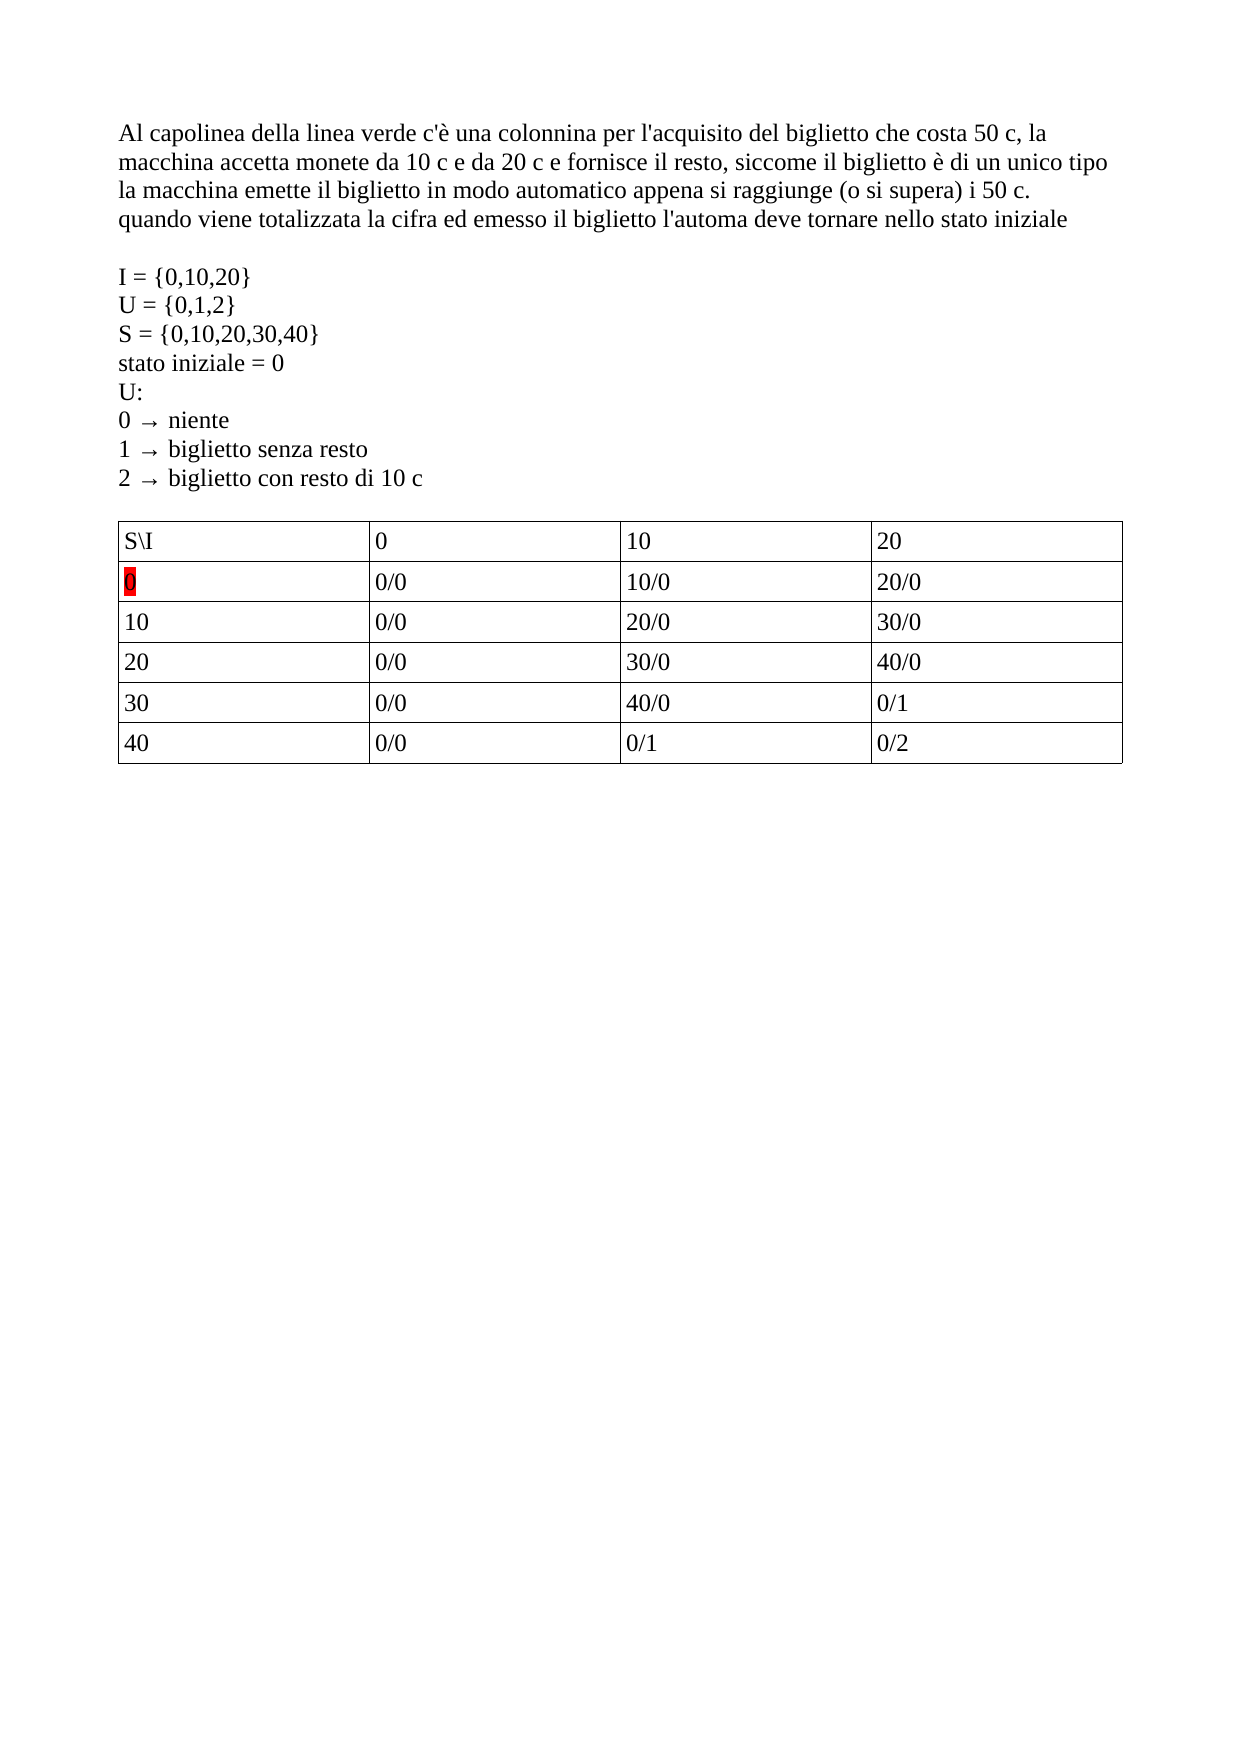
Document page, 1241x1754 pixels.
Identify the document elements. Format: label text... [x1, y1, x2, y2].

table_header 20 [872, 522, 1122, 561]
text S = {0,10,20,30,40} [118, 319, 1122, 348]
table_cell 0/0 [370, 602, 620, 642]
table_header 10 [621, 522, 871, 561]
text U = {0,1,2} [118, 291, 1122, 319]
table_cell 20/0 [621, 602, 871, 642]
text Al capolinea della linea verde c'è una colonnina per l'acquisito del biglietto che costa 50 c, la macchina accetta monete da 10 c e da 20 c e fornisce il resto, siccome il biglietto è di un unico tipo la macchina emette il biglietto in modo automatico appena si raggiunge (o si supera) i 50 c. [118, 118, 1122, 204]
table_cell 30/0 [872, 602, 1122, 642]
table_cell 0/2 [872, 723, 1122, 762]
table_cell 40/0 [872, 643, 1122, 682]
table_cell 10/0 [621, 562, 871, 601]
table_cell 30 [119, 683, 369, 722]
text quando viene totalizzata la cifra ed emesso il biglietto l'automa deve tornare nello stato iniziale [118, 204, 1122, 233]
table_cell 20 [119, 643, 369, 682]
table_cell 30/0 [621, 643, 871, 682]
table_cell 0 [119, 562, 369, 601]
table_header S\I [119, 522, 369, 561]
text 0 → niente [118, 406, 1122, 434]
text stato iniziale = 0 [118, 348, 1122, 377]
table_cell 0/0 [370, 683, 620, 722]
text I = {0,10,20} [118, 262, 1122, 291]
text U: [118, 377, 1122, 406]
table_cell 0/0 [370, 562, 620, 601]
table_cell 0/1 [621, 723, 871, 762]
table_cell 40/0 [621, 683, 871, 722]
table_cell 0/1 [872, 683, 1122, 722]
table_cell 0/0 [370, 643, 620, 682]
text 2 → biglietto con resto di 10 c [118, 463, 1122, 492]
table_cell 20/0 [872, 562, 1122, 601]
table_header 0 [370, 522, 620, 561]
table_cell 0/0 [370, 723, 620, 762]
table_cell 10 [119, 602, 369, 642]
table_cell 40 [119, 723, 369, 762]
text 1 → biglietto senza resto [118, 434, 1122, 463]
